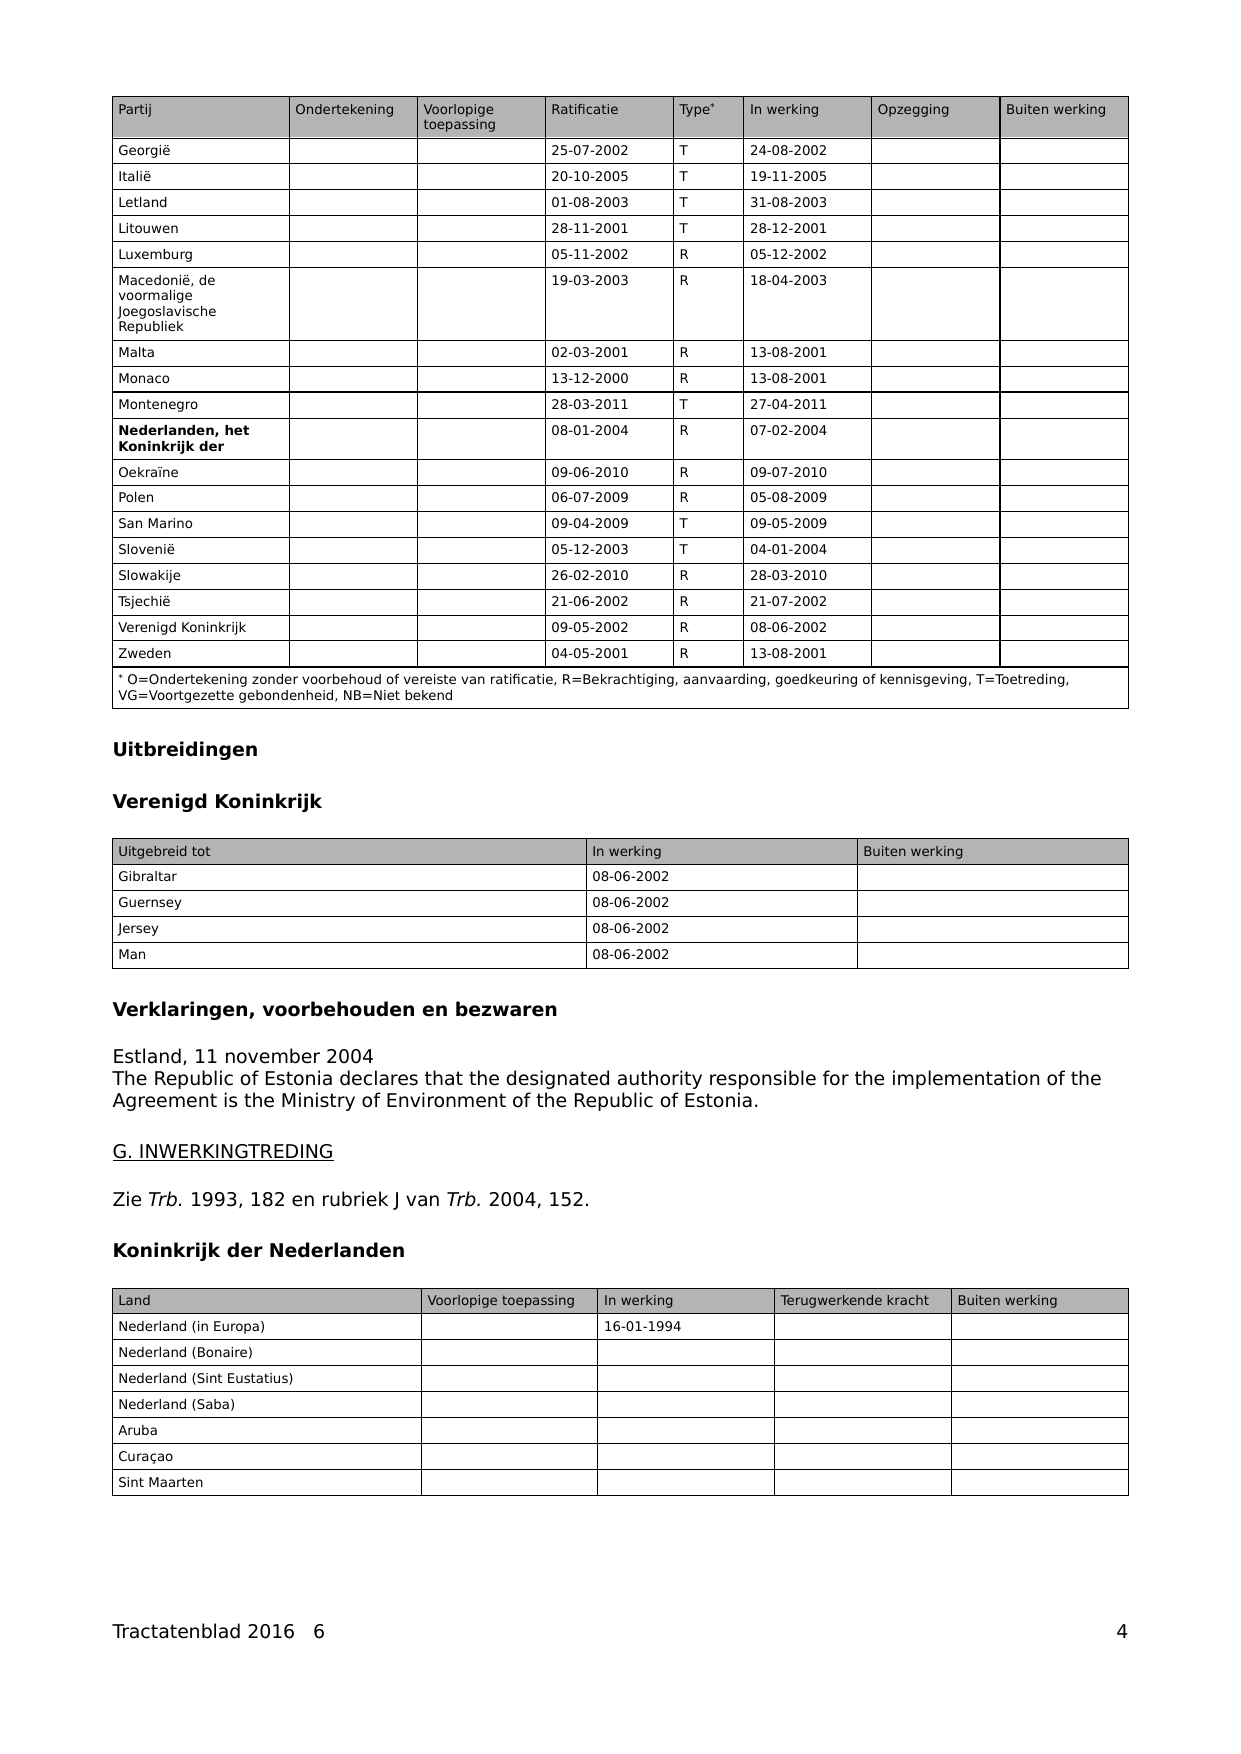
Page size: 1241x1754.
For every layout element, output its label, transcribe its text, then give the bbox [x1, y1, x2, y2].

table_header Buiten werking [1001, 97, 1128, 137]
table_cell [775, 1418, 951, 1443]
table_cell 09-05-2002 [546, 616, 673, 640]
table_cell R [674, 460, 743, 485]
table_cell [858, 917, 1128, 942]
table_cell 09-06-2010 [546, 460, 673, 485]
subtitle Koninkrijk der Nederlanden [112, 1240, 1128, 1262]
table_cell 04-05-2001 [546, 641, 673, 666]
table_header Opzegging [872, 97, 999, 137]
table_cell [598, 1470, 774, 1495]
table_cell [872, 419, 999, 459]
table_cell 07-02-2004 [744, 419, 871, 459]
table_cell [418, 216, 545, 241]
table_cell T [674, 393, 743, 417]
table_cell Gibraltar [113, 865, 586, 890]
table_cell 20-10-2005 [546, 164, 673, 189]
table_cell 08-06-2002 [587, 917, 857, 942]
table_cell R [674, 242, 743, 267]
table_cell [598, 1340, 774, 1365]
table_cell [290, 268, 417, 339]
table_cell [290, 616, 417, 640]
table_header Ondertekening [290, 97, 417, 137]
table_cell [952, 1470, 1128, 1495]
table_cell [1001, 460, 1128, 485]
table_cell [872, 564, 999, 588]
table_cell 06-07-2009 [546, 486, 673, 511]
table_cell Monaco [113, 367, 289, 391]
table_cell T [674, 538, 743, 563]
table_cell Slovenië [113, 538, 289, 563]
table_cell 08-06-2002 [744, 616, 871, 640]
table_cell [418, 641, 545, 666]
table_cell [952, 1418, 1128, 1443]
table_cell [872, 590, 999, 614]
table_cell T [674, 164, 743, 189]
table_cell [418, 538, 545, 563]
table_cell [290, 242, 417, 267]
table_cell [418, 590, 545, 614]
table_cell [872, 616, 999, 640]
table_cell [290, 512, 417, 537]
table_cell [775, 1340, 951, 1365]
table_cell [290, 538, 417, 563]
table_cell [1001, 268, 1128, 339]
text Estland, 11 november 2004 [112, 1046, 1128, 1067]
table_cell [598, 1444, 774, 1469]
table_cell Litouwen [113, 216, 289, 241]
table_cell [858, 891, 1128, 916]
table_cell [1001, 564, 1128, 588]
table_cell [418, 460, 545, 485]
table_cell [418, 564, 545, 588]
table_cell [952, 1392, 1128, 1417]
table_header In werking [598, 1289, 774, 1313]
table_cell 18-04-2003 [744, 268, 871, 339]
table_cell [418, 616, 545, 640]
table_cell Man [113, 943, 586, 967]
table_cell 04-01-2004 [744, 538, 871, 563]
table_cell [775, 1366, 951, 1391]
table_cell [290, 393, 417, 417]
table_cell Jersey [113, 917, 586, 942]
table_cell 25-07-2002 [546, 139, 673, 163]
table_cell [422, 1418, 597, 1443]
table_header Type* [674, 97, 743, 137]
table_cell [1001, 641, 1128, 666]
table_cell 13-08-2001 [744, 341, 871, 366]
table_cell [775, 1444, 951, 1469]
table_cell 09-04-2009 [546, 512, 673, 537]
table_cell [1001, 242, 1128, 267]
table_cell R [674, 590, 743, 614]
table_cell Guernsey [113, 891, 586, 916]
table_cell [872, 139, 999, 163]
table_cell [418, 341, 545, 366]
table_header Terugwerkende kracht [775, 1289, 951, 1313]
table_cell 09-05-2009 [744, 512, 871, 537]
table_cell 08-06-2002 [587, 865, 857, 890]
table_cell [872, 268, 999, 339]
table_cell R [674, 641, 743, 666]
table_cell 28-12-2001 [744, 216, 871, 241]
table_cell [952, 1444, 1128, 1469]
table_cell [1001, 419, 1128, 459]
subtitle Uitbreidingen [112, 739, 1128, 761]
table_cell 09-07-2010 [744, 460, 871, 485]
table_cell Nederland (in Europa) [113, 1314, 421, 1339]
table_cell R [674, 419, 743, 459]
table_cell [290, 590, 417, 614]
table_cell 08-06-2002 [587, 891, 857, 916]
table_cell [872, 242, 999, 267]
table_cell [872, 512, 999, 537]
table_cell * O=Ondertekening zonder voorbehoud of vereiste van ratificatie, R=Bekrachtiging, aanvaarding, goedkeuring of kennisgeving, T=Toetreding, VG=Voortgezette gebondenheid, NB=Niet bekend [113, 668, 1128, 708]
table_cell Slowakije [113, 564, 289, 588]
table_cell 13-08-2001 [744, 641, 871, 666]
table_cell [775, 1470, 951, 1495]
table_cell Curaçao [113, 1444, 421, 1469]
table_cell [1001, 538, 1128, 563]
table_cell 13-08-2001 [744, 367, 871, 391]
table_cell Sint Maarten [113, 1470, 421, 1495]
table_cell [872, 164, 999, 189]
table_cell [290, 641, 417, 666]
table_cell [775, 1314, 951, 1339]
table_cell [1001, 164, 1128, 189]
table_cell [952, 1366, 1128, 1391]
table_cell [418, 139, 545, 163]
table_cell [858, 943, 1128, 967]
table_cell [418, 512, 545, 537]
table_cell R [674, 486, 743, 511]
table_cell [290, 216, 417, 241]
table_cell Nederland (Bonaire) [113, 1340, 421, 1365]
table_cell T [674, 190, 743, 215]
table_cell [872, 190, 999, 215]
table_cell [872, 460, 999, 485]
table_cell 19-11-2005 [744, 164, 871, 189]
table_header Voorlopige toepassing [418, 97, 545, 137]
table_cell 05-12-2003 [546, 538, 673, 563]
table_cell [1001, 393, 1128, 417]
table_cell Nederland (Saba) [113, 1392, 421, 1417]
table_cell T [674, 139, 743, 163]
table_cell 28-03-2010 [744, 564, 871, 588]
table_cell 05-11-2002 [546, 242, 673, 267]
table_cell Aruba [113, 1418, 421, 1443]
table_header Buiten werking [858, 839, 1128, 864]
table_cell [290, 341, 417, 366]
table_header In werking [744, 97, 871, 137]
table_cell [418, 419, 545, 459]
table_cell 19-03-2003 [546, 268, 673, 339]
table_cell R [674, 367, 743, 391]
table_cell Nederland (Sint Eustatius) [113, 1366, 421, 1391]
table_cell [422, 1340, 597, 1365]
table_cell [952, 1314, 1128, 1339]
table_cell [290, 190, 417, 215]
subtitle Verenigd Koninkrijk [112, 791, 1128, 813]
table_cell 26-02-2010 [546, 564, 673, 588]
table_cell [1001, 190, 1128, 215]
table_cell [290, 419, 417, 459]
table_cell [418, 268, 545, 339]
table_cell [598, 1418, 774, 1443]
table_cell 28-11-2001 [546, 216, 673, 241]
table_cell Tsjechië [113, 590, 289, 614]
subtitle G. INWERKINGTREDING [112, 1141, 1128, 1163]
table_cell Polen [113, 486, 289, 511]
table_cell 28-03-2011 [546, 393, 673, 417]
table_cell [872, 341, 999, 366]
table_cell [418, 190, 545, 215]
table_cell [872, 393, 999, 417]
table_cell [422, 1444, 597, 1469]
table_cell [290, 486, 417, 511]
table_cell [290, 139, 417, 163]
table_cell [418, 393, 545, 417]
table_cell [598, 1392, 774, 1417]
table_cell Macedonië, de voormalige Joegoslavische Republiek [113, 268, 289, 339]
text The Republic of Estonia declares that the designated authority responsible for the implementation of the Agreement is the Ministry of Environment of the Republic of Estonia. [112, 1067, 1128, 1111]
table_cell [290, 564, 417, 588]
table_cell Luxemburg [113, 242, 289, 267]
table_cell [422, 1470, 597, 1495]
table_cell 24-08-2002 [744, 139, 871, 163]
table_cell [422, 1314, 597, 1339]
table_cell 08-06-2002 [587, 943, 857, 967]
table_cell 05-08-2009 [744, 486, 871, 511]
table_cell 31-08-2003 [744, 190, 871, 215]
table_cell R [674, 341, 743, 366]
table_cell [1001, 216, 1128, 241]
table_cell San Marino [113, 512, 289, 537]
table_cell 21-07-2002 [744, 590, 871, 614]
table_cell [290, 164, 417, 189]
table_cell Georgië [113, 139, 289, 163]
table_cell Oekraïne [113, 460, 289, 485]
text Zie Trb. 1993, 182 en rubriek J van Trb. 2004, 152. [112, 1188, 1128, 1210]
table_cell [1001, 367, 1128, 391]
table_header Uitgebreid tot [113, 839, 586, 864]
table_cell [290, 367, 417, 391]
table_cell [952, 1340, 1128, 1365]
table_cell [598, 1366, 774, 1391]
table_cell Verenigd Koninkrijk [113, 616, 289, 640]
table_header Voorlopige toepassing [422, 1289, 597, 1313]
table_cell 01-08-2003 [546, 190, 673, 215]
table_cell [872, 216, 999, 241]
table_cell [418, 367, 545, 391]
table_header Land [113, 1289, 421, 1313]
table_cell R [674, 268, 743, 339]
table_cell 21-06-2002 [546, 590, 673, 614]
table_cell T [674, 216, 743, 241]
table_cell [872, 641, 999, 666]
table_cell [1001, 486, 1128, 511]
table_cell Italië [113, 164, 289, 189]
table_cell Montenegro [113, 393, 289, 417]
table_cell [1001, 341, 1128, 366]
table_cell R [674, 564, 743, 588]
table_cell [290, 460, 417, 485]
table_cell [872, 486, 999, 511]
table_cell [775, 1392, 951, 1417]
table_cell [418, 486, 545, 511]
table_cell 13-12-2000 [546, 367, 673, 391]
table_cell [1001, 616, 1128, 640]
table_cell Zweden [113, 641, 289, 666]
table_cell [418, 242, 545, 267]
table_cell 02-03-2001 [546, 341, 673, 366]
table_cell R [674, 616, 743, 640]
table_cell 08-01-2004 [546, 419, 673, 459]
table_cell Nederlanden, het Koninkrijk der [113, 419, 289, 459]
table_cell [422, 1366, 597, 1391]
table_cell Letland [113, 190, 289, 215]
table_cell [422, 1392, 597, 1417]
table_header Ratificatie [546, 97, 673, 137]
table_cell [418, 164, 545, 189]
table_cell 05-12-2002 [744, 242, 871, 267]
subtitle Verklaringen, voorbehouden en bezwaren [112, 998, 1128, 1021]
table_cell [872, 538, 999, 563]
table_cell T [674, 512, 743, 537]
table_cell 27-04-2011 [744, 393, 871, 417]
table_header Buiten werking [952, 1289, 1128, 1313]
table_cell 16-01-1994 [598, 1314, 774, 1339]
table_cell [872, 367, 999, 391]
table_cell [1001, 512, 1128, 537]
table_header Partij [113, 97, 289, 137]
table_header In werking [587, 839, 857, 864]
table_cell [858, 865, 1128, 890]
table_cell [1001, 590, 1128, 614]
table_cell [1001, 139, 1128, 163]
table_cell Malta [113, 341, 289, 366]
